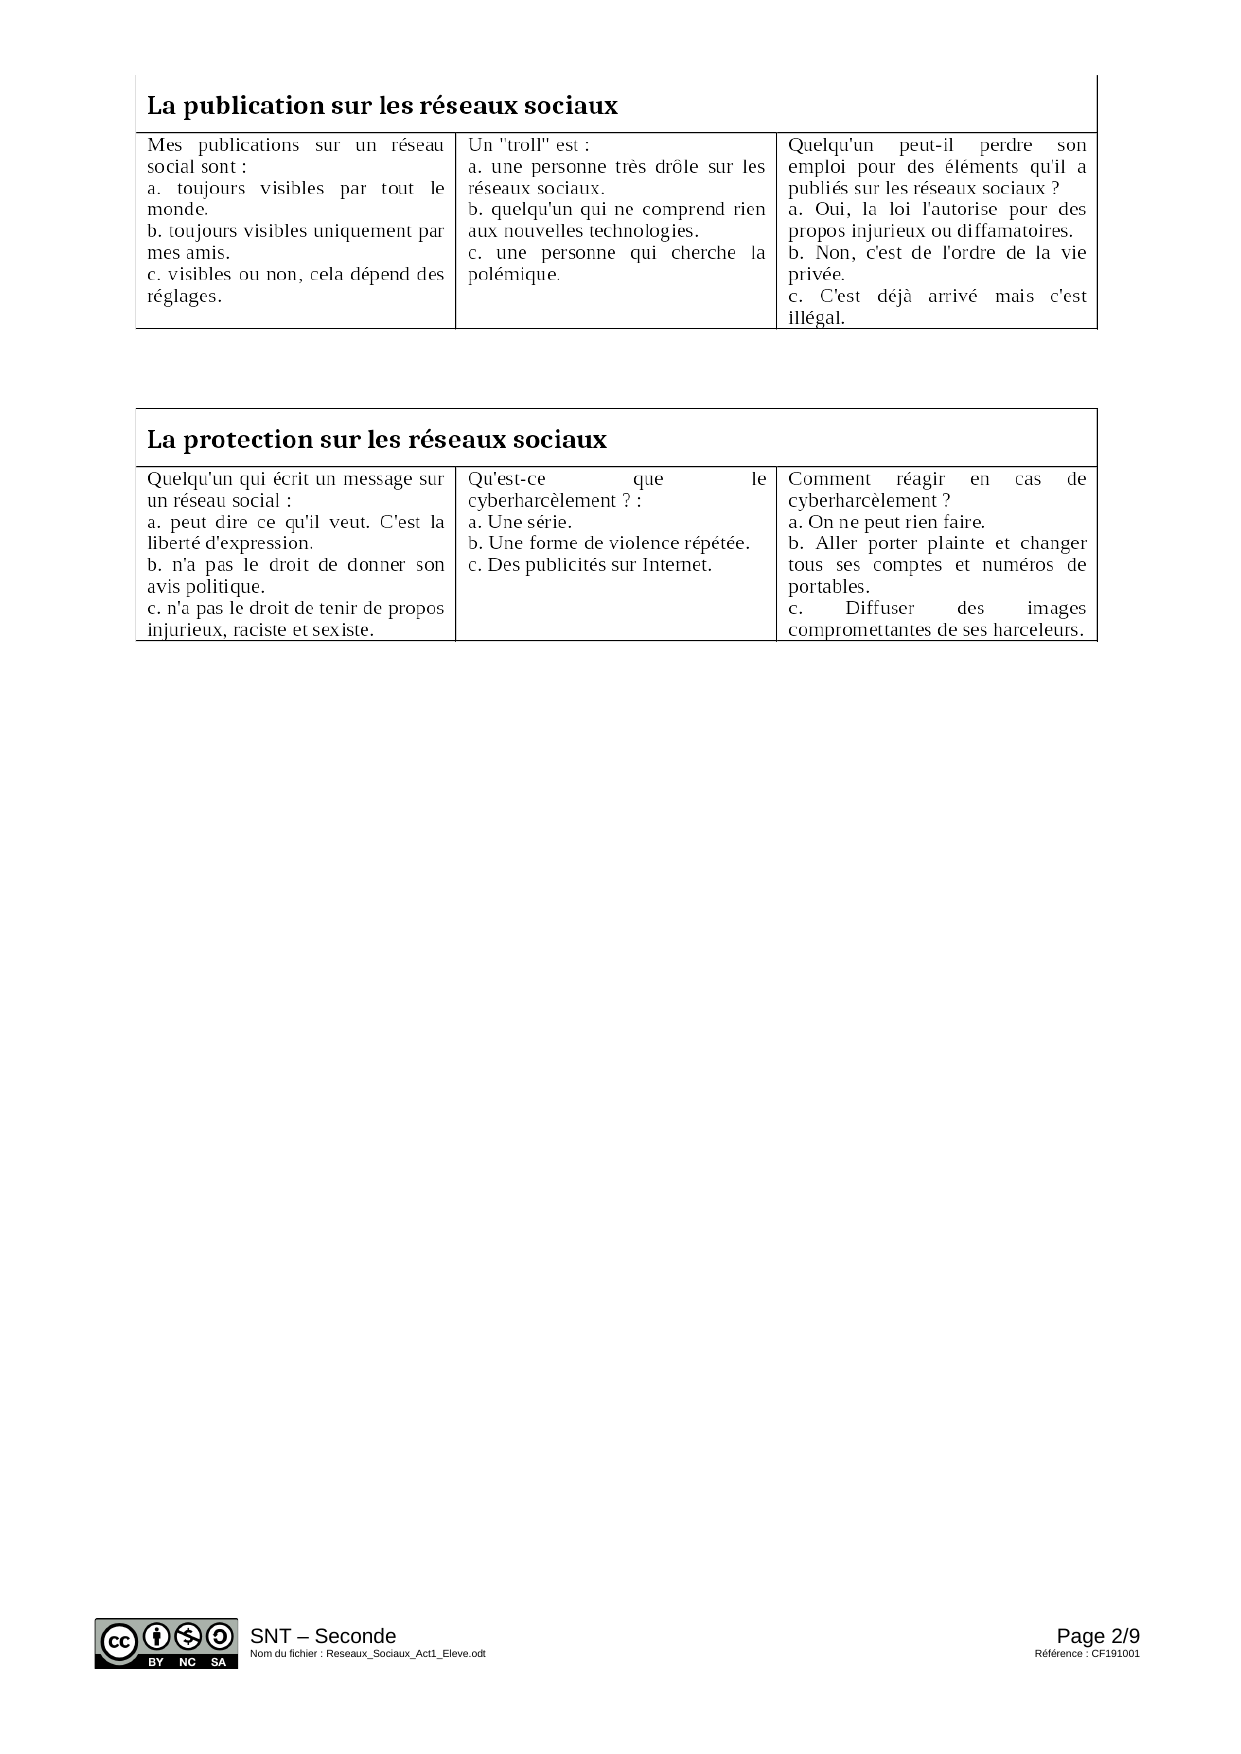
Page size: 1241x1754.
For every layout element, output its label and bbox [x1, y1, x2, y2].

picture [94, 1618, 239, 1669]
